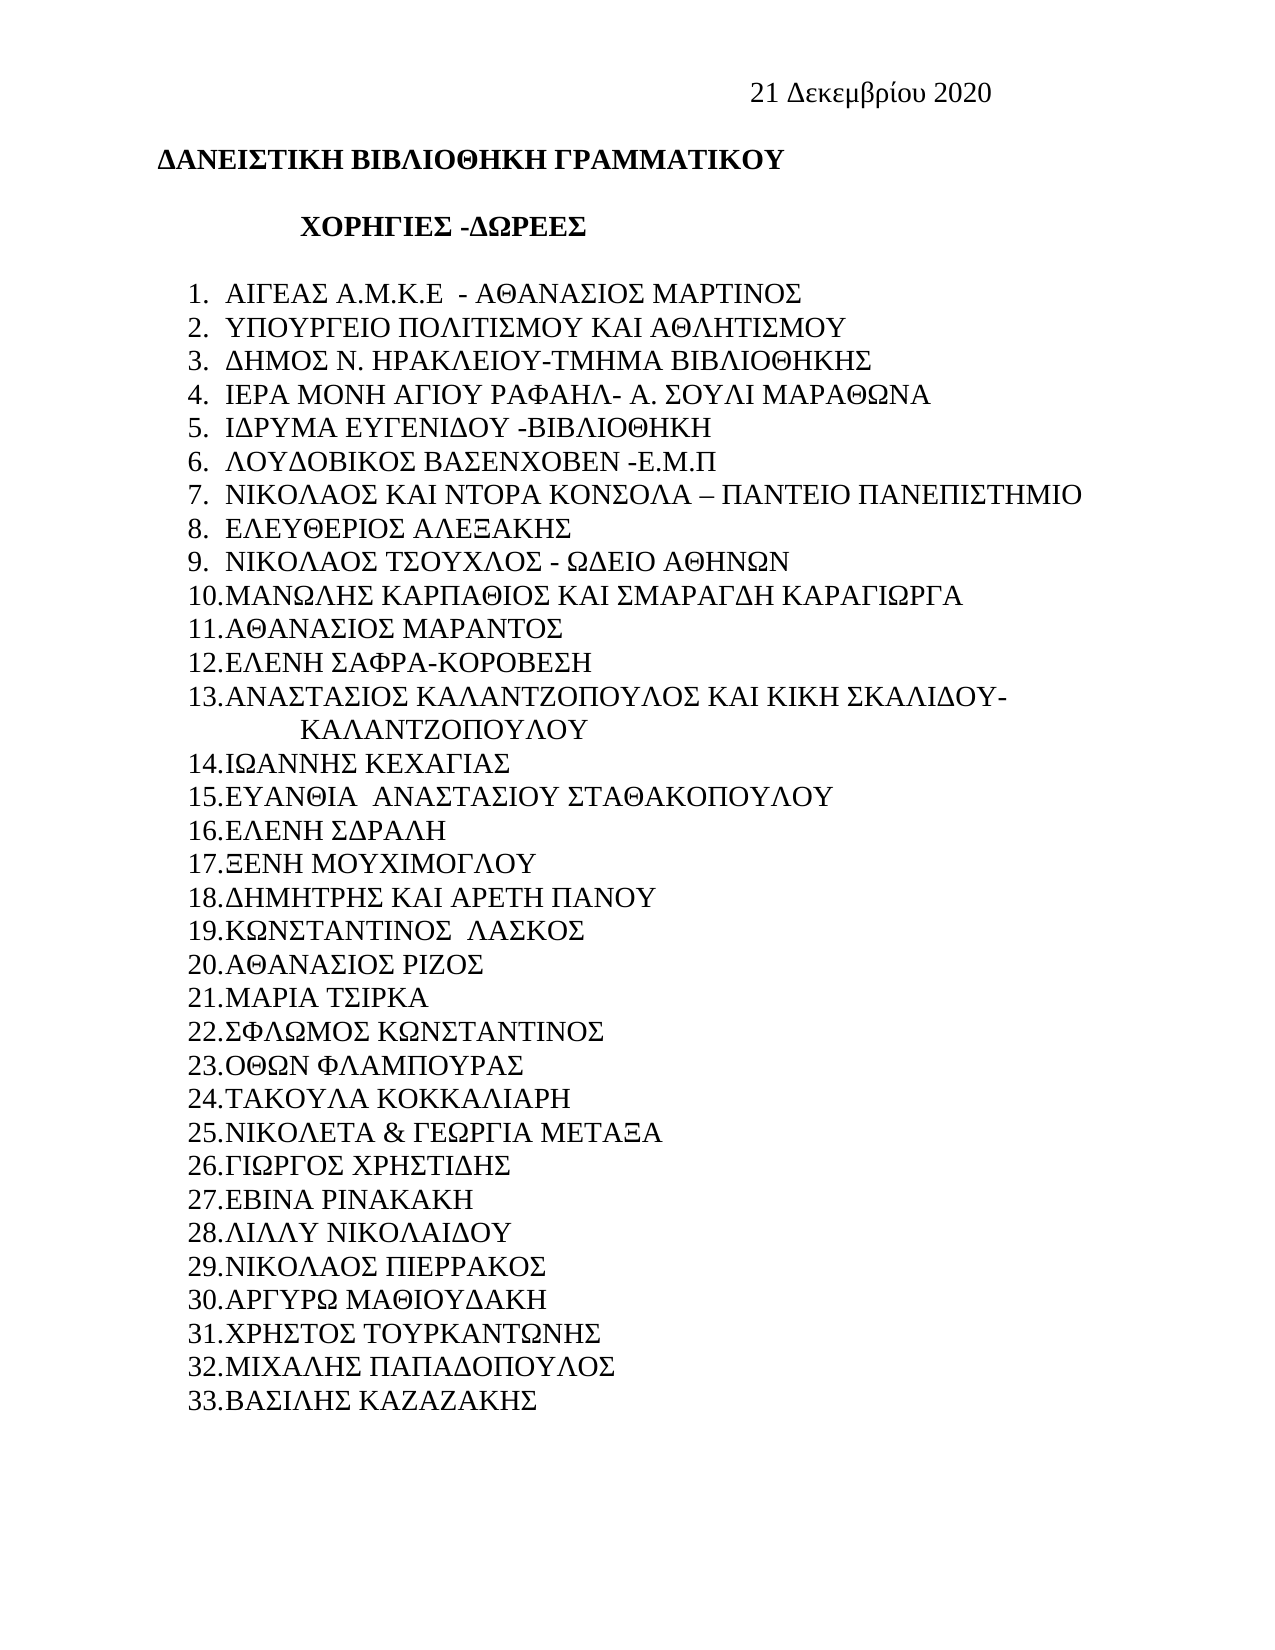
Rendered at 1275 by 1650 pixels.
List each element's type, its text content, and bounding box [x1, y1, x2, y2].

list ΜΑΝΩΛΗΣ ΚΑΡΠΑΘΙΟΣ ΚΑΙ ΣΜΑΡΑΓΔΗ ΚΑΡΑΓΙΩΡΓΑ [187, 578, 1125, 612]
list ΒΑΣΙΛΗΣ ΚΑΖΑΖΑΚΗΣ [187, 1383, 1125, 1417]
list ΑΘΑΝΑΣΙΟΣ ΜΑΡΑΝΤΟΣ [187, 612, 1125, 645]
list ΧΡΗΣΤΟΣ ΤΟΥΡΚΑΝΤΩΝΗΣ [187, 1316, 1125, 1349]
list ΔΗΜΟΣ Ν. ΗΡΑΚΛΕΙΟΥ-ΤΜΗΜΑ ΒΙΒΛΙΟΘΗΚΗΣ [187, 343, 1125, 377]
list ΔΗΜΗΤΡΗΣ ΚΑΙ ΑΡΕΤΗ ΠΑΝΟΥ [187, 880, 1125, 913]
text 21 Δεκεμβρίου 2020 [150, 75, 1125, 108]
list ΥΠΟΥΡΓΕΙΟ ΠΟΛΙΤΙΣΜΟΥ ΚΑΙ ΑΘΛΗΤΙΣΜΟΥ [187, 310, 1125, 343]
list ΛΟΥΔΟΒΙΚΟΣ ΒΑΣΕΝΧΟΒΕΝ -Ε.Μ.Π [187, 444, 1125, 477]
list ΕΛΕΥΘΕΡΙΟΣ ΑΛΕΞΑΚΗΣ [187, 511, 1125, 544]
list ΓΙΩΡΓΟΣ ΧΡΗΣΤΙΔΗΣ [187, 1148, 1125, 1182]
list ΙΩΑΝΝΗΣ ΚΕΧΑΓΙΑΣ [187, 746, 1125, 779]
list ΑΙΓΕΑΣ Α.Μ.Κ.Ε - ΑΘΑΝΑΣΙΟΣ ΜΑΡΤΙΝΟΣ [187, 276, 1125, 310]
text ΔΑΝΕΙΣΤΙΚΗ ΒΙΒΛΙΟΘΗΚΗ ΓΡΑΜΜΑΤΙΚΟΥ [150, 142, 1125, 176]
list ΛΙΛΛΥ ΝΙΚΟΛΑΙΔΟΥ [187, 1215, 1125, 1249]
list ΕΒΙΝΑ ΡΙΝΑΚΑΚΗ [187, 1182, 1125, 1215]
list ΞΕΝΗ ΜΟΥΧΙΜΟΓΛΟΥ [187, 846, 1125, 880]
list ΣΦΛΩΜΟΣ ΚΩΝΣΤΑΝΤΙΝΟΣ [187, 1014, 1125, 1048]
list ΜΙΧΑΛΗΣ ΠΑΠΑΔΟΠΟΥΛΟΣ [187, 1349, 1125, 1383]
list ΙΕΡΑ ΜΟΝΗ ΑΓΙΟΥ ΡΑΦΑΗΛ- Α. ΣΟΥΛΙ ΜΑΡΑΘΩΝΑ [187, 377, 1125, 410]
list ΕΛΕΝΗ ΣΔΡΑΛΗ [187, 813, 1125, 846]
list ΜΑΡΙΑ ΤΣΙΡΚΑ [187, 981, 1125, 1014]
list ΕΛΕΝΗ ΣΑΦΡΑ-ΚΟΡΟΒΕΣΗ [187, 645, 1125, 679]
list ΤΑΚΟΥΛΑ ΚΟΚΚΑΛΙΑΡΗ [187, 1081, 1125, 1115]
text ΧΟΡΗΓΙΕΣ -ΔΩΡΕΕΣ [150, 209, 1125, 243]
list ΝΙΚΟΛΑΟΣ ΚΑΙ ΝΤΟΡΑ ΚΟΝΣΟΛΑ – ΠΑΝΤΕΙΟ ΠΑΝΕΠΙΣΤΗΜΙΟ [187, 477, 1125, 511]
list ΝΙΚΟΛΑΟΣ ΤΣΟΥΧΛΟΣ - ΩΔΕΙΟ ΑΘΗΝΩΝ [187, 544, 1125, 578]
list ΑΝΑΣΤΑΣΙΟΣ ΚΑΛΑΝΤΖΟΠΟΥΛΟΣ ΚΑΙ ΚΙΚΗ ΣΚΑΛΙΔΟΥ-ΚΑΛΑΝΤΖΟΠΟΥΛΟΥ [187, 679, 1125, 746]
list ΝΙΚΟΛΑΟΣ ΠΙΕΡΡΑΚΟΣ [187, 1249, 1125, 1282]
list ΙΔΡΥΜΑ ΕΥΓΕΝΙΔΟΥ -ΒΙΒΛΙΟΘΗΚΗ [187, 410, 1125, 444]
list ΝΙΚΟΛΕΤΑ & ΓΕΩΡΓΙΑ ΜΕΤΑΞΑ [187, 1115, 1125, 1148]
list ΕΥΑΝΘΙΑ ΑΝΑΣΤΑΣΙΟΥ ΣΤΑΘΑΚΟΠΟΥΛΟΥ [187, 779, 1125, 813]
list ΟΘΩΝ ΦΛΑΜΠΟΥΡΑΣ [187, 1048, 1125, 1081]
list ΑΘΑΝΑΣΙΟΣ ΡΙΖΟΣ [187, 947, 1125, 981]
list ΑΡΓΥΡΩ ΜΑΘΙΟΥΔΑΚΗ [187, 1282, 1125, 1316]
list ΚΩΝΣΤΑΝΤΙΝΟΣ ΛΑΣΚΟΣ [187, 913, 1125, 947]
